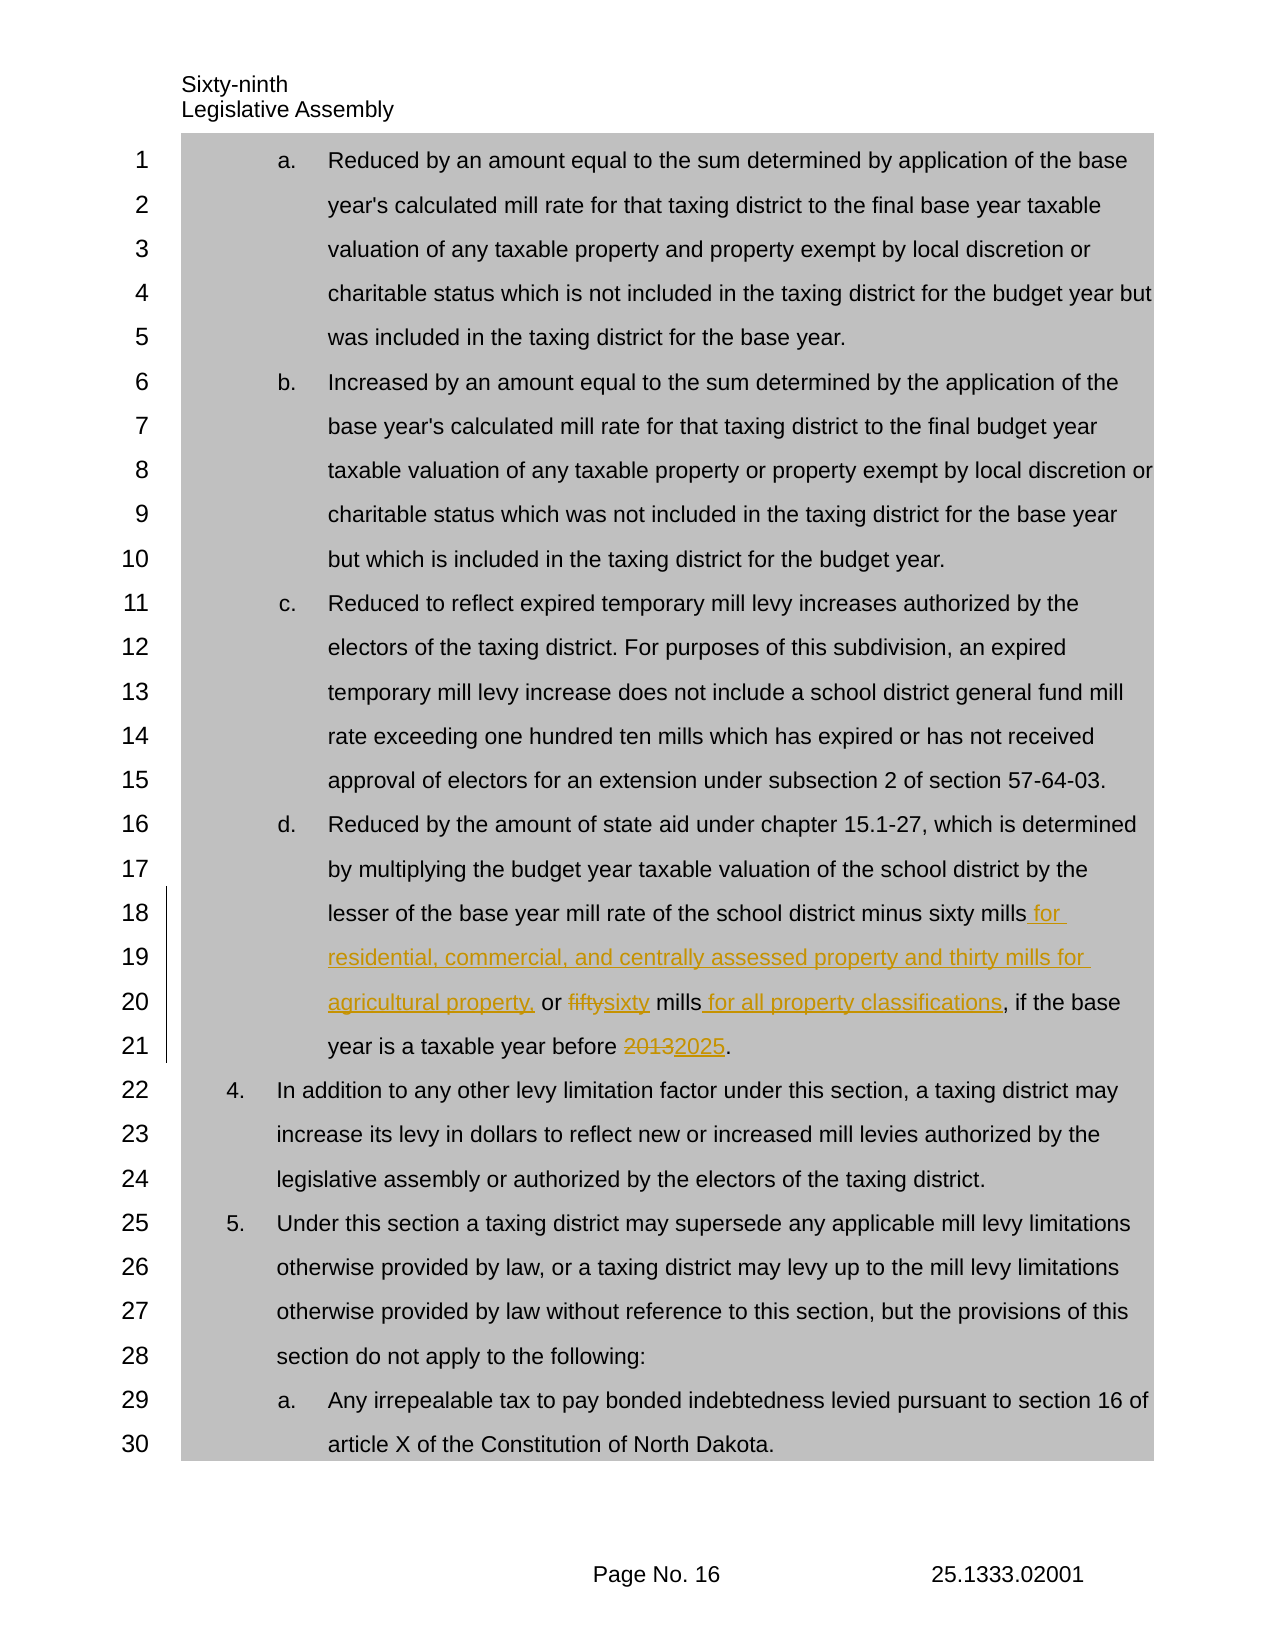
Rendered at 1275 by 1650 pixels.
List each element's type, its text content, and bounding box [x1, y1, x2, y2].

text a. Reduced by an amount equal to the sum determined by application of the base year's calculated mill rate for that taxing district to the final base year taxable valuation of any taxable property and property exempt by local discretion or charitable status which is not included in the taxing district for the budget year but was included in the taxing district for the base year. [181, 133, 1154, 355]
text a. Any irrepealable tax to pay bonded indebtedness levied pursuant to section 16 of article X of the Constitution of North Dakota. [181, 1373, 1154, 1461]
text c. Reduced to reflect expired temporary mill levy increases authorized by the electors of the taxing district. For purposes of this subdivision, an expired temporary mill levy increase does not include a school district general fund mill rate exceeding one hundred ten mills which has expired or has not received approval of electors for an extension under subsection 2 of section 57‑64‑03. [181, 576, 1154, 797]
text 5. Under this section a taxing district may supersede any applicable mill levy limitations otherwise provided by law, or a taxing district may levy up to the mill levy limitations otherwise provided by law without reference to this section, but the provisions of this section do not apply to the following: [181, 1196, 1154, 1373]
text 4. In addition to any other levy limitation factor under this section, a taxing district may increase its levy in dollars to reflect new or increased mill levies authorized by the legislative assembly or authorized by the electors of the taxing district. [181, 1063, 1154, 1196]
text b. Increased by an amount equal to the sum determined by the application of the base year's calculated mill rate for that taxing district to the final budget year taxable valuation of any taxable property or property exempt by local discretion or charitable status which was not included in the taxing district for the base year but which is included in the taxing district for the budget year. [181, 355, 1154, 576]
text d. Reduced by the amount of state aid under chapter 15.1‑27, which is determined by multiplying the budget year taxable valuation of the school district by the lesser of the base year mill rate of the school district minus sixty mills for residential, commercial, and centrally assessed property and thirty mills for agricultural property, or sixty mills for all property classifications, if the base year is a taxable year before 2025. [181, 797, 1154, 1063]
